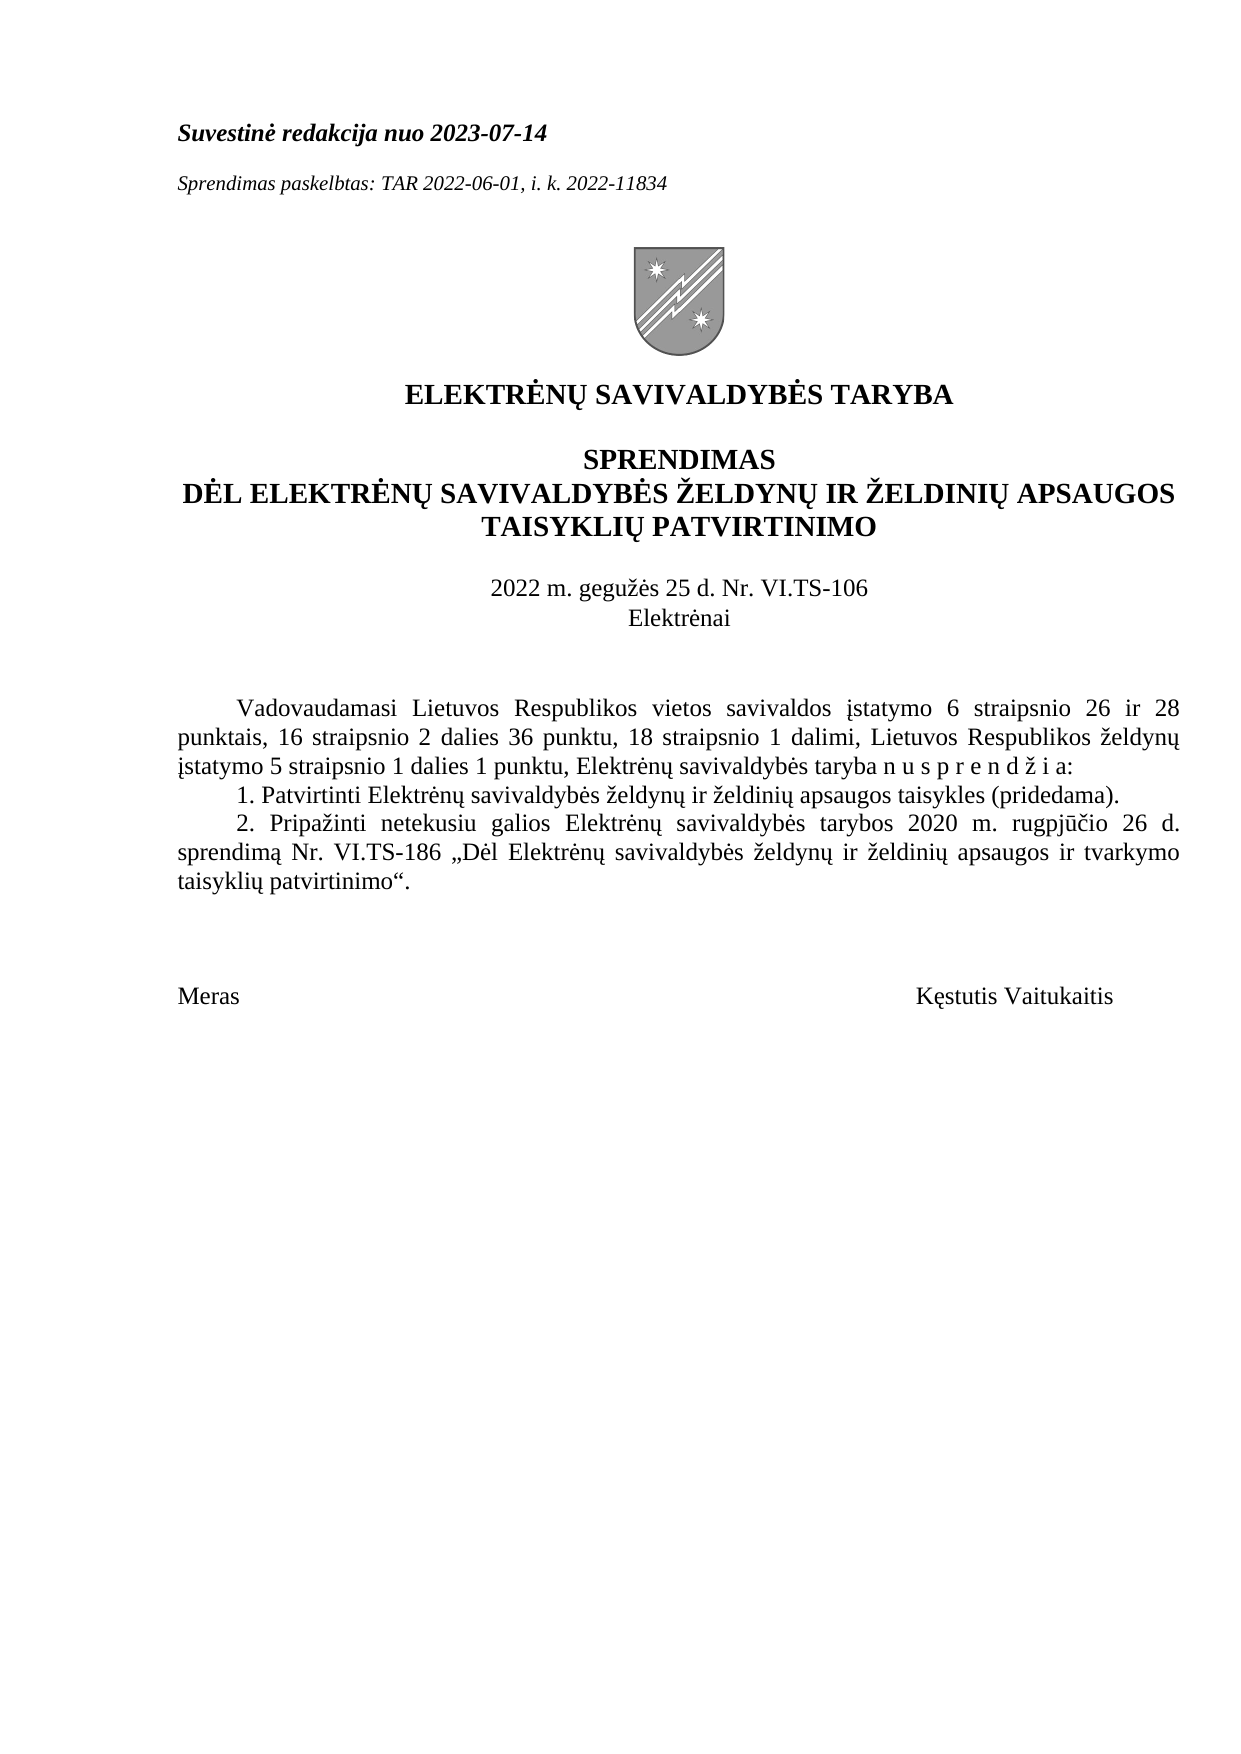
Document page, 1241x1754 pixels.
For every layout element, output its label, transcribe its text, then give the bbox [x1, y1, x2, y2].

text Meras Kęstutis Vaitukaitis [177, 981, 1181, 1010]
text Elektrėnai [177, 603, 1181, 632]
text SPRENDIMAS [177, 442, 1181, 476]
text ELEKTRĖNŲ SAVIVALDYBĖS TARYBA [177, 377, 1181, 411]
text Sprendimas paskelbtas: TAR 2022-06-01, i. k. 2022-11834 [177, 171, 1181, 195]
text Suvestinė redakcija nuo 2023-07-14 [177, 118, 1181, 147]
text 1. Patvirtinti Elektrėnų savivaldybės želdynų ir želdinių apsaugos taisykles (pridedama). [177, 780, 1181, 808]
text 2022 m. gegužės 25 d. Nr. VI.TS-106 [177, 573, 1181, 602]
text Vadovaudamasi Lietuvos Respublikos vietos savivaldos įstatymo 6 straipsnio 26 ir 28 punktais, 16 straipsnio 2 dalies 36 punktu, 18 straipsnio 1 dalimi, Lietuvos Respublikos želdynų įstatymo 5 straipsnio 1 dalies 1 punktu, Elektrėnų savivaldybės taryba n u s p r e n d ž i a: [177, 693, 1181, 780]
text Dėl ELEKTRĖNŲ SAVIVALDYBĖS ŽELDYNŲ IR ŽELDINIŲ APSAUGOS TAISYKLIŲ PATVIRTINIMO [177, 476, 1181, 543]
text 2. Pripažinti netekusiu galios Elektrėnų savivaldybės tarybos 2020 m. rugpjūčio 26 d. sprendimą Nr. VI.TS-186 „Dėl Elektrėnų savivaldybės želdynų ir želdinių apsaugos ir tvarkymo taisyklių patvirtinimo“. [177, 808, 1181, 895]
